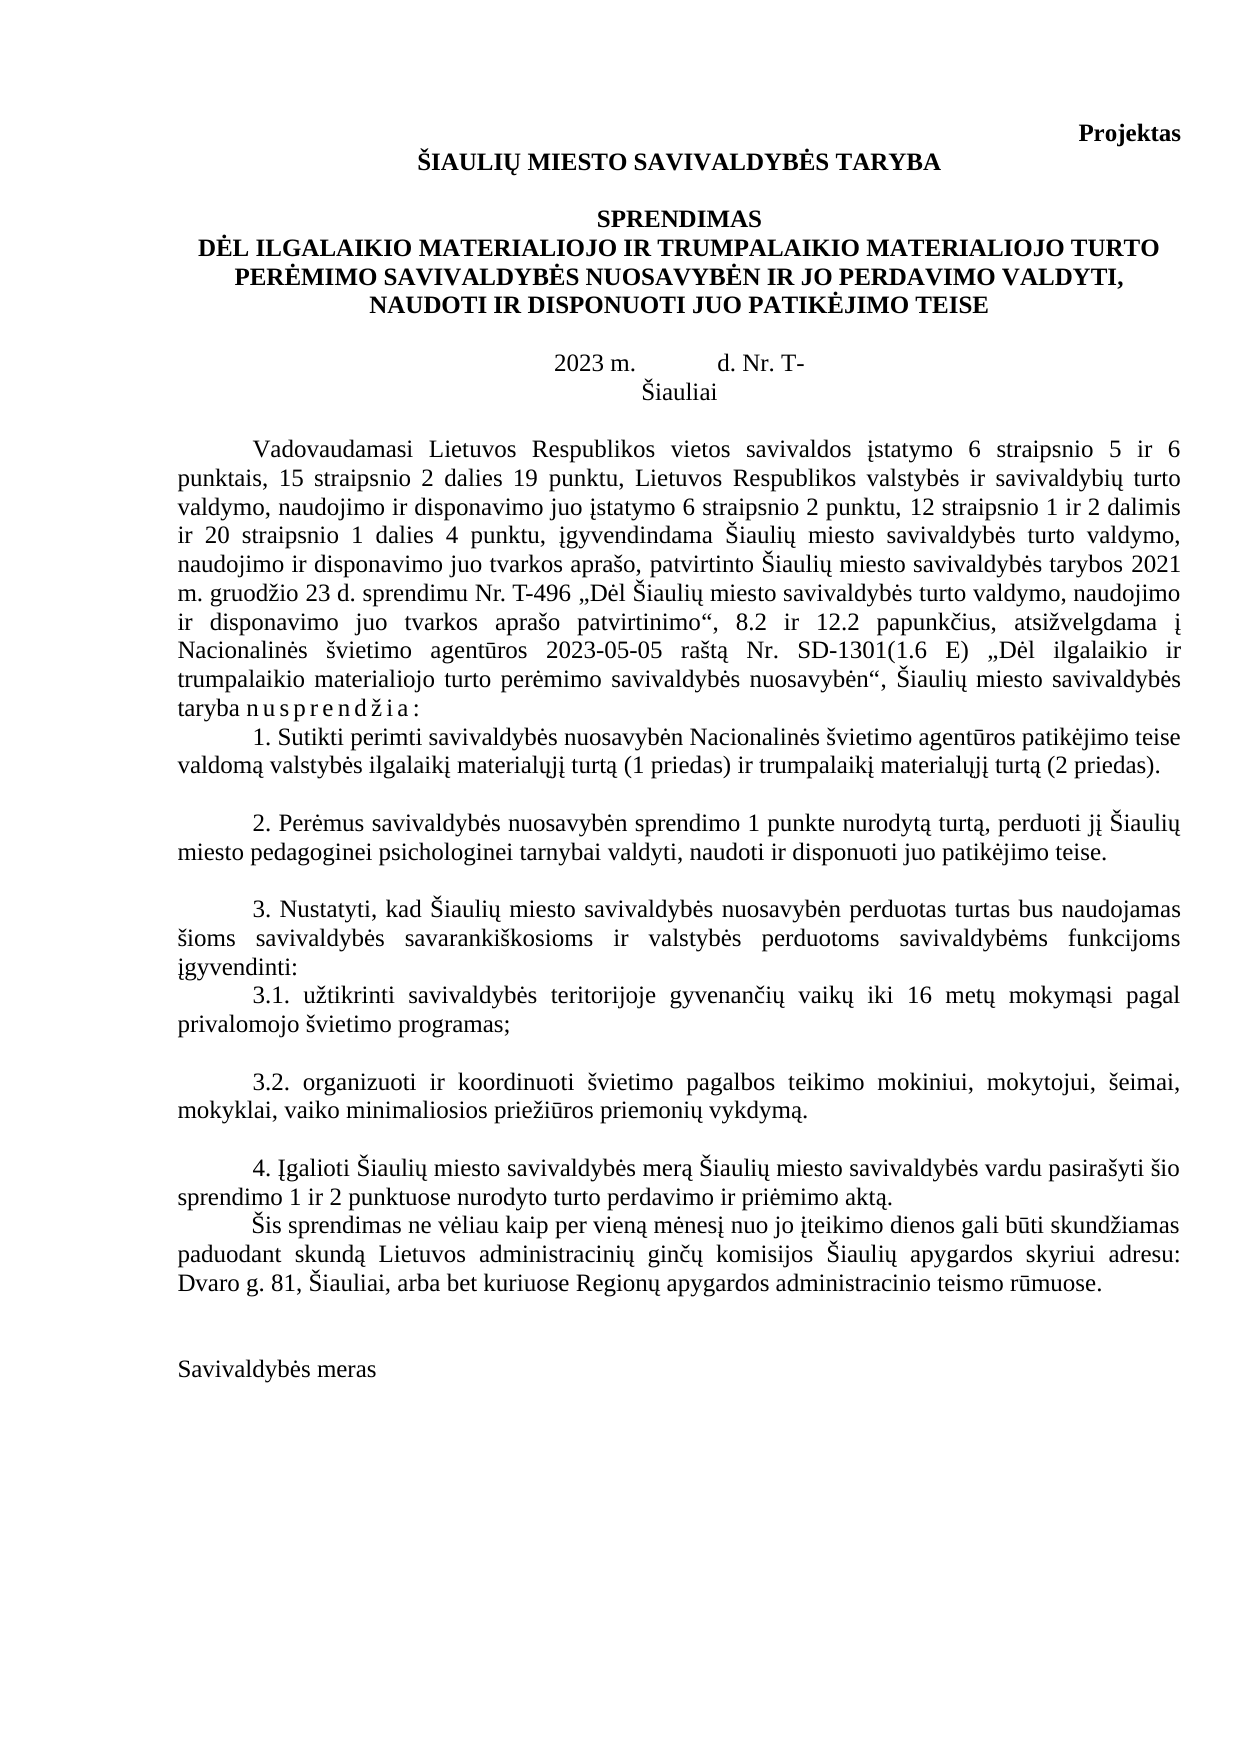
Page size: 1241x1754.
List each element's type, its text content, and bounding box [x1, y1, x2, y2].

text DĖL ILGALAIKIO MATERIALIOJO IR TRUMPALAIKIO MATERIALIOJO TURTO PERĖMIMO SAVIVALDYBĖS NUOSAVYBĖN IR JO PERDAVIMO VALDYTI, NAUDOTI IR DISPONUOTI JUO PATIKĖJIMO TEISE [177, 233, 1181, 319]
text 3.2. organizuoti ir koordinuoti švietimo pagalbos teikimo mokiniui, mokytojui, šeimai, mokyklai, vaiko minimaliosios priežiūros priemonių vykdymą. [177, 1067, 1181, 1124]
text Projektas [177, 118, 1181, 147]
text Šis sprendimas ne vėliau kaip per vieną mėnesį nuo jo įteikimo dienos gali būti skundžiamas paduodant skundą Lietuvos administracinių ginčų komisijos Šiaulių apygardos skyriui adresu: Dvaro g. 81, Šiauliai, arba bet kuriuose Regionų apygardos administracinio teismo rūmuose. [177, 1211, 1181, 1297]
text 2. Perėmus savivaldybės nuosavybėn sprendimo 1 punkte nurodytą turtą, perduoti jį Šiaulių miesto pedagoginei psichologinei tarnybai valdyti, naudoti ir disponuoti juo patikėjimo teise. [177, 808, 1181, 866]
text Šiauliai [177, 377, 1181, 406]
text SPRENDIMAS [177, 204, 1181, 233]
text 3. Nustatyti, kad Šiaulių miesto savivaldybės nuosavybėn perduotas turtas bus naudojamas šioms savivaldybės savarankiškosioms ir valstybės perduotoms savivaldybėms funkcijoms įgyvendinti: [177, 894, 1181, 981]
text 3.1. užtikrinti savivaldybės teritorijoje gyvenančių vaikų iki 16 metų mokymąsi pagal privalomojo švietimo programas; [177, 981, 1181, 1038]
text 2023 m. d. Nr. T- [177, 348, 1181, 377]
text Vadovaudamasi Lietuvos Respublikos vietos savivaldos įstatymo 6 straipsnio 5 ir 6 punktais, 15 straipsnio 2 dalies 19 punktu, Lietuvos Respublikos valstybės ir savivaldybių turto valdymo, naudojimo ir disponavimo juo įstatymo 6 straipsnio 2 punktu, 12 straipsnio 1 ir 2 dalimis ir 20 straipsnio 1 dalies 4 punktu, įgyvendindama Šiaulių miesto savivaldybės turto valdymo, naudojimo ir disponavimo juo tvarkos aprašo, patvirtinto Šiaulių miesto savivaldybės tarybos 2021 m. gruodžio 23 d. sprendimu Nr. T-496 „Dėl Šiaulių miesto savivaldybės turto valdymo, naudojimo ir disponavimo juo tvarkos aprašo patvirtinimo“, 8.2 ir 12.2 papunkčius, atsižvelgdama į Nacionalinės švietimo agentūros 2023-05-05 raštą Nr. SD-1301(1.6 E) „Dėl ilgalaikio ir trumpalaikio materialiojo turto perėmimo savivaldybės nuosavybėn“, Šiaulių miesto savivaldybės taryba nusprendžia: [177, 434, 1181, 722]
text 4. Įgalioti Šiaulių miesto savivaldybės merą Šiaulių miesto savivaldybės vardu pasirašyti šio sprendimo 1 ir 2 punktuose nurodyto turto perdavimo ir priėmimo aktą. [177, 1153, 1181, 1211]
text Savivaldybės meras [177, 1354, 1181, 1383]
text 1. Sutikti perimti savivaldybės nuosavybėn Nacionalinės švietimo agentūros patikėjimo teise valdomą valstybės ilgalaikį materialųjį turtą (1 priedas) ir trumpalaikį materialųjį turtą (2 priedas). [177, 722, 1181, 779]
text ŠIAULIŲ MIESTO SAVIVALDYBĖS TARYBA [177, 147, 1181, 176]
